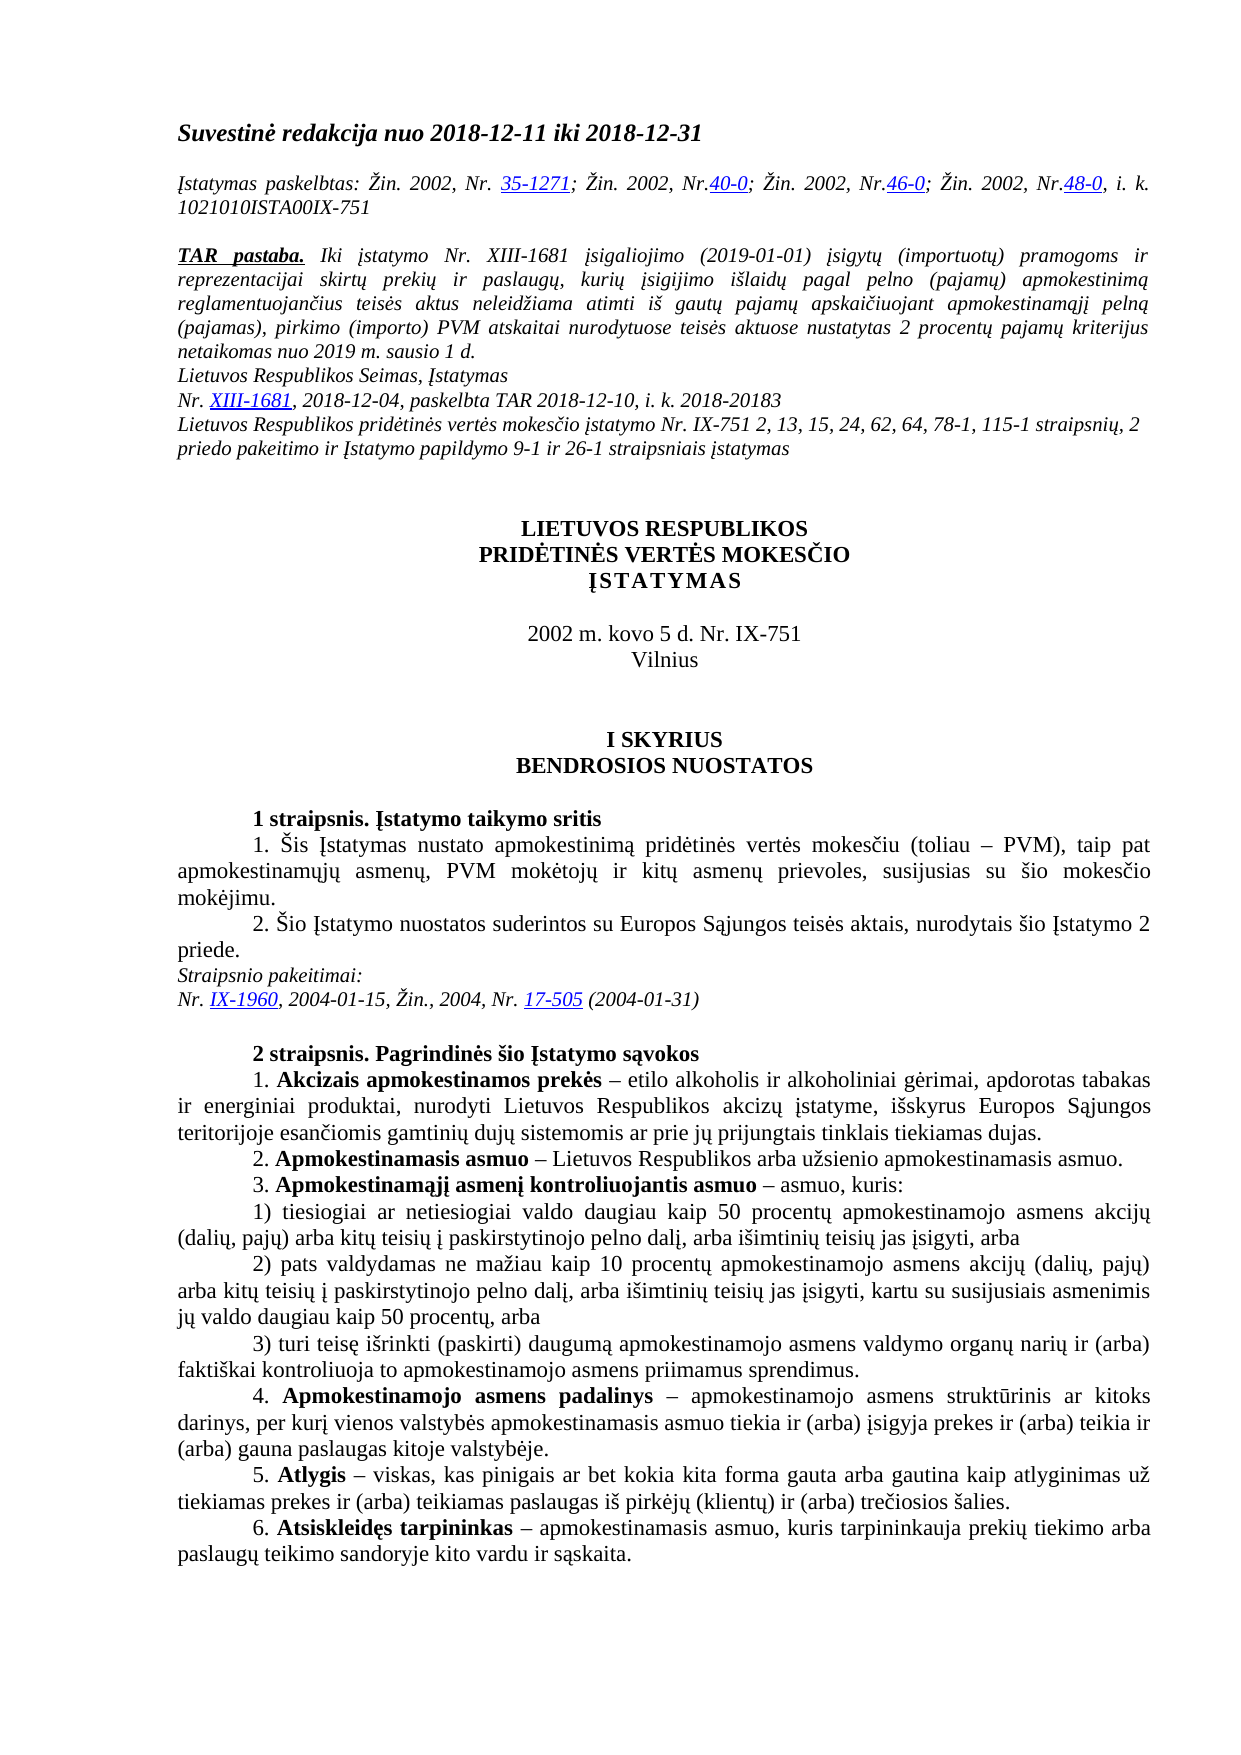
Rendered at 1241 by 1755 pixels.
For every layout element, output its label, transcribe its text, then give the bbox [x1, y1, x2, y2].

text Nr. IX-1960, 2004-01-15, Žin., 2004, Nr. 17-505 (2004-01-31) [177, 987, 1152, 1011]
text 2002 m. kovo 5 d. Nr. IX-751 [177, 620, 1152, 647]
text 1) tiesiogiai ar netiesiogiai valdo daugiau kaip 50 procentų apmokestinamojo asmens akcijų (dalių, pajų) arba kitų teisių į paskirstytinojo pelno dalį, arba išimtinių teisių jas įsigyti, arba [177, 1198, 1152, 1251]
text Nr. XIII-1681, 2018-12-04, paskelbta TAR 2018-12-10, i. k. 2018-20183 [177, 387, 1152, 412]
text 3) turi teisę išrinkti (paskirti) daugumą apmokestinamojo asmens valdymo organų narių ir (arba) faktiškai kontroliuoja to apmokestinamojo asmens priimamus sprendimus. [177, 1329, 1152, 1382]
text 6. Atsiskleidęs tarpininkas – apmokestinamasis asmuo, kuris tarpininkauja prekių tiekimo arba paslaugų teikimo sandoryje kito vardu ir sąskaita. [177, 1514, 1152, 1567]
text 1. Akcizais apmokestinamos prekės – etilo alkoholis ir alkoholiniai gėrimai, apdorotas tabakas ir energiniai produktai, nurodyti Lietuvos Respublikos akcizų įstatyme, išskyrus Europos Sąjungos teritorijoje esančiomis gamtinių dujų sistemomis ar prie jų prijungtais tinklais tiekiamas dujas. [177, 1066, 1152, 1145]
text I SKYRIUS [177, 726, 1152, 752]
text 1 straipsnis. Įstatymo taikymo sritis [177, 805, 1152, 831]
text 2. Šio Įstatymo nuostatos suderintos su Europos Sąjungos teisės aktais, nurodytais šio Įstatymo 2 priede. [177, 910, 1152, 963]
text 5. Atlygis – viskas, kas pinigais ar bet kokia kita forma gauta arba gautina kaip atlyginimas už tiekiamas prekes ir (arba) teikiamas paslaugas iš pirkėjų (klientų) ir (arba) trečiosios šalies. [177, 1461, 1152, 1514]
text 2) pats valdydamas ne mažiau kaip 10 procentų apmokestinamojo asmens akcijų (dalių, pajų) arba kitų teisių į paskirstytinojo pelno dalį, arba išimtinių teisių jas įsigyti, kartu su susijusiais asmenimis jų valdo daugiau kaip 50 procentų, arba [177, 1251, 1152, 1329]
text Įstatymas paskelbtas: Žin. 2002, Nr. 35-1271; Žin. 2002, Nr.40-0; Žin. 2002, Nr.46-0; Žin. 2002, Nr.48-0, i. k. 1021010ISTA00IX-751 [177, 171, 1152, 219]
text Vilnius [177, 647, 1152, 673]
text Lietuvos Respublikos pridėtinės vertės mokesčio įstatymo Nr. IX-751 2, 13, 15, 24, 62, 64, 78-1, 115-1 straipsnių, 2 priedo pakeitimo ir Įstatymo papildymo 9-1 ir 26-1 straipsniais įstatymas [177, 412, 1152, 460]
text 2 straipsnis. Pagrindinės šio Įstatymo sąvokos [177, 1040, 1152, 1066]
text Suvestinė redakcija nuo 2018-12-11 iki 2018-12-31 [177, 118, 1152, 147]
text 1. Šis Įstatymas nustato apmokestinimą pridėtinės vertės mokesčiu (toliau – PVM), taip pat apmokestinamųjų asmenų, PVM mokėtojų ir kitų asmenų prievoles, susijusias su šio mokesčio mokėjimu. [177, 831, 1152, 910]
text TAR pastaba. Iki įstatymo Nr. XIII-1681 įsigaliojimo (2019-01-01) įsigytų (importuotų) pramogoms ir reprezentacijai skirtų prekių ir paslaugų, kurių įsigijimo išlaidų pagal pelno (pajamų) apmokestinimą reglamentuojančius teisės aktus neleidžiama atimti iš gautų pajamų apskaičiuojant apmokestinamąjį pelną (pajamas), pirkimo (importo) PVM atskaitai nurodytuose teisės aktuose nustatytas 2 procentų pajamų kriterijus netaikomas nuo 2019 m. sausio 1 d. [177, 243, 1152, 363]
text Straipsnio pakeitimai: [177, 963, 1152, 987]
text 3. Apmokestinamąjį asmenį kontroliuojantis asmuo – asmuo, kuris: [177, 1171, 1152, 1198]
text BENDROSIOS NUOSTATOS [177, 752, 1152, 778]
text 4. Apmokestinamojo asmens padalinys – apmokestinamojo asmens struktūrinis ar kitoks darinys, per kurį vienos valstybės apmokestinamasis asmuo tiekia ir (arba) įsigyja prekes ir (arba) teikia ir (arba) gauna paslaugas kitoje valstybėje. [177, 1382, 1152, 1461]
text 2. Apmokestinamasis asmuo – Lietuvos Respublikos arba užsienio apmokestinamasis asmuo. [177, 1145, 1152, 1171]
text Lietuvos Respublikos Seimas, Įstatymas [177, 363, 1152, 387]
text LIETUVOS RESPUBLIKOS PRIDĖTINĖS VERTĖS MOKESČIO ĮSTATYMAS [177, 515, 1152, 594]
